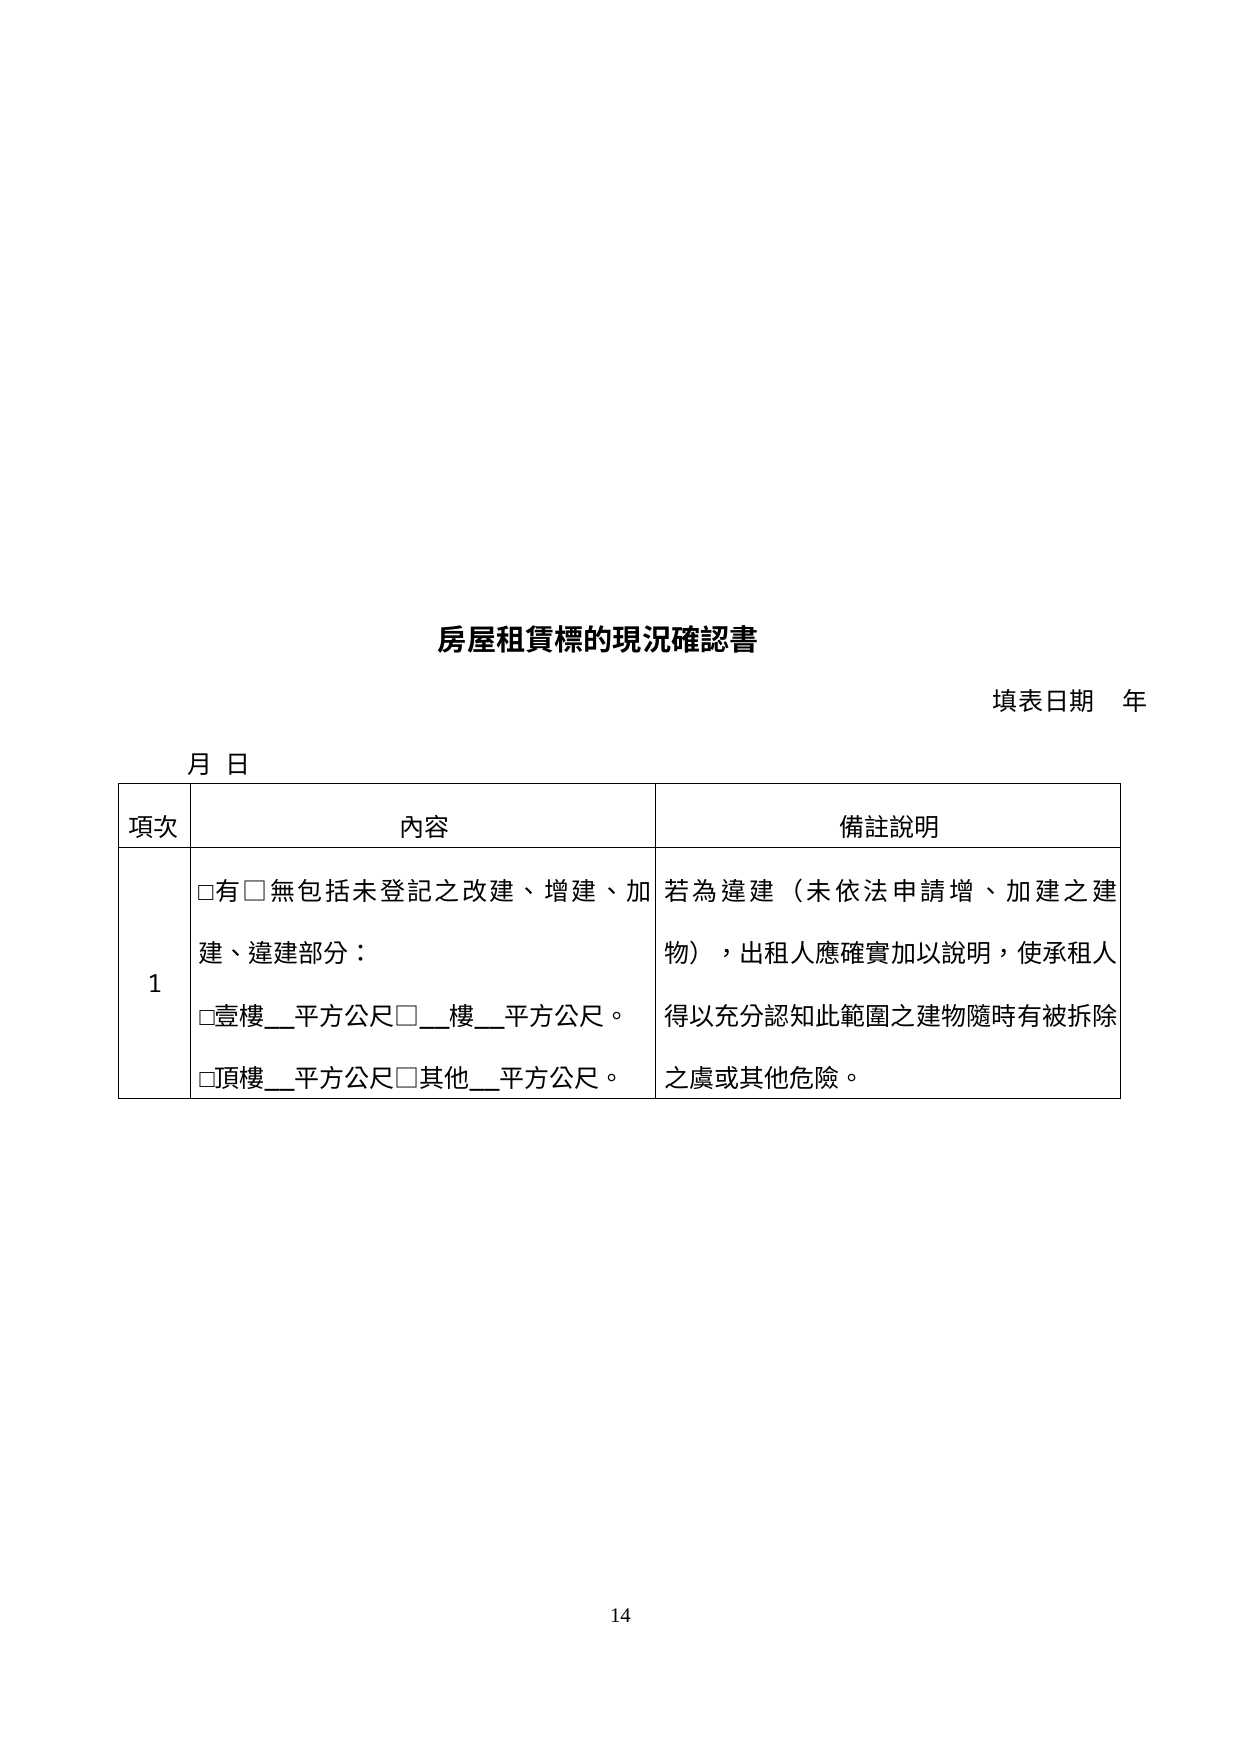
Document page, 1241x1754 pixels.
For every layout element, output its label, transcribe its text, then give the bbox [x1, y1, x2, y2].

text 房屋租賃標的現況確認書 [143, 596, 1053, 658]
table_cell 1 [119, 848, 190, 1098]
table_header 備註說明 [656, 784, 1120, 847]
table_cell □有□無包括未登記之改建、增建、加建、違建部分： □壹樓__平方公尺□__樓__平方公尺。 □頂樓__平方公尺□其他__平方公尺。 [191, 848, 655, 1098]
table_header 內容 [191, 784, 655, 847]
table_cell 若為違建（未依法申請增、加建之建物），出租人應確實加以說明，使承租人得以充分認知此範圍之建物隨時有被拆除之虞或其他危險。 [656, 848, 1120, 1098]
text 填表日期 年 月 日 [187, 658, 1147, 783]
table_header 項次 [119, 784, 190, 847]
